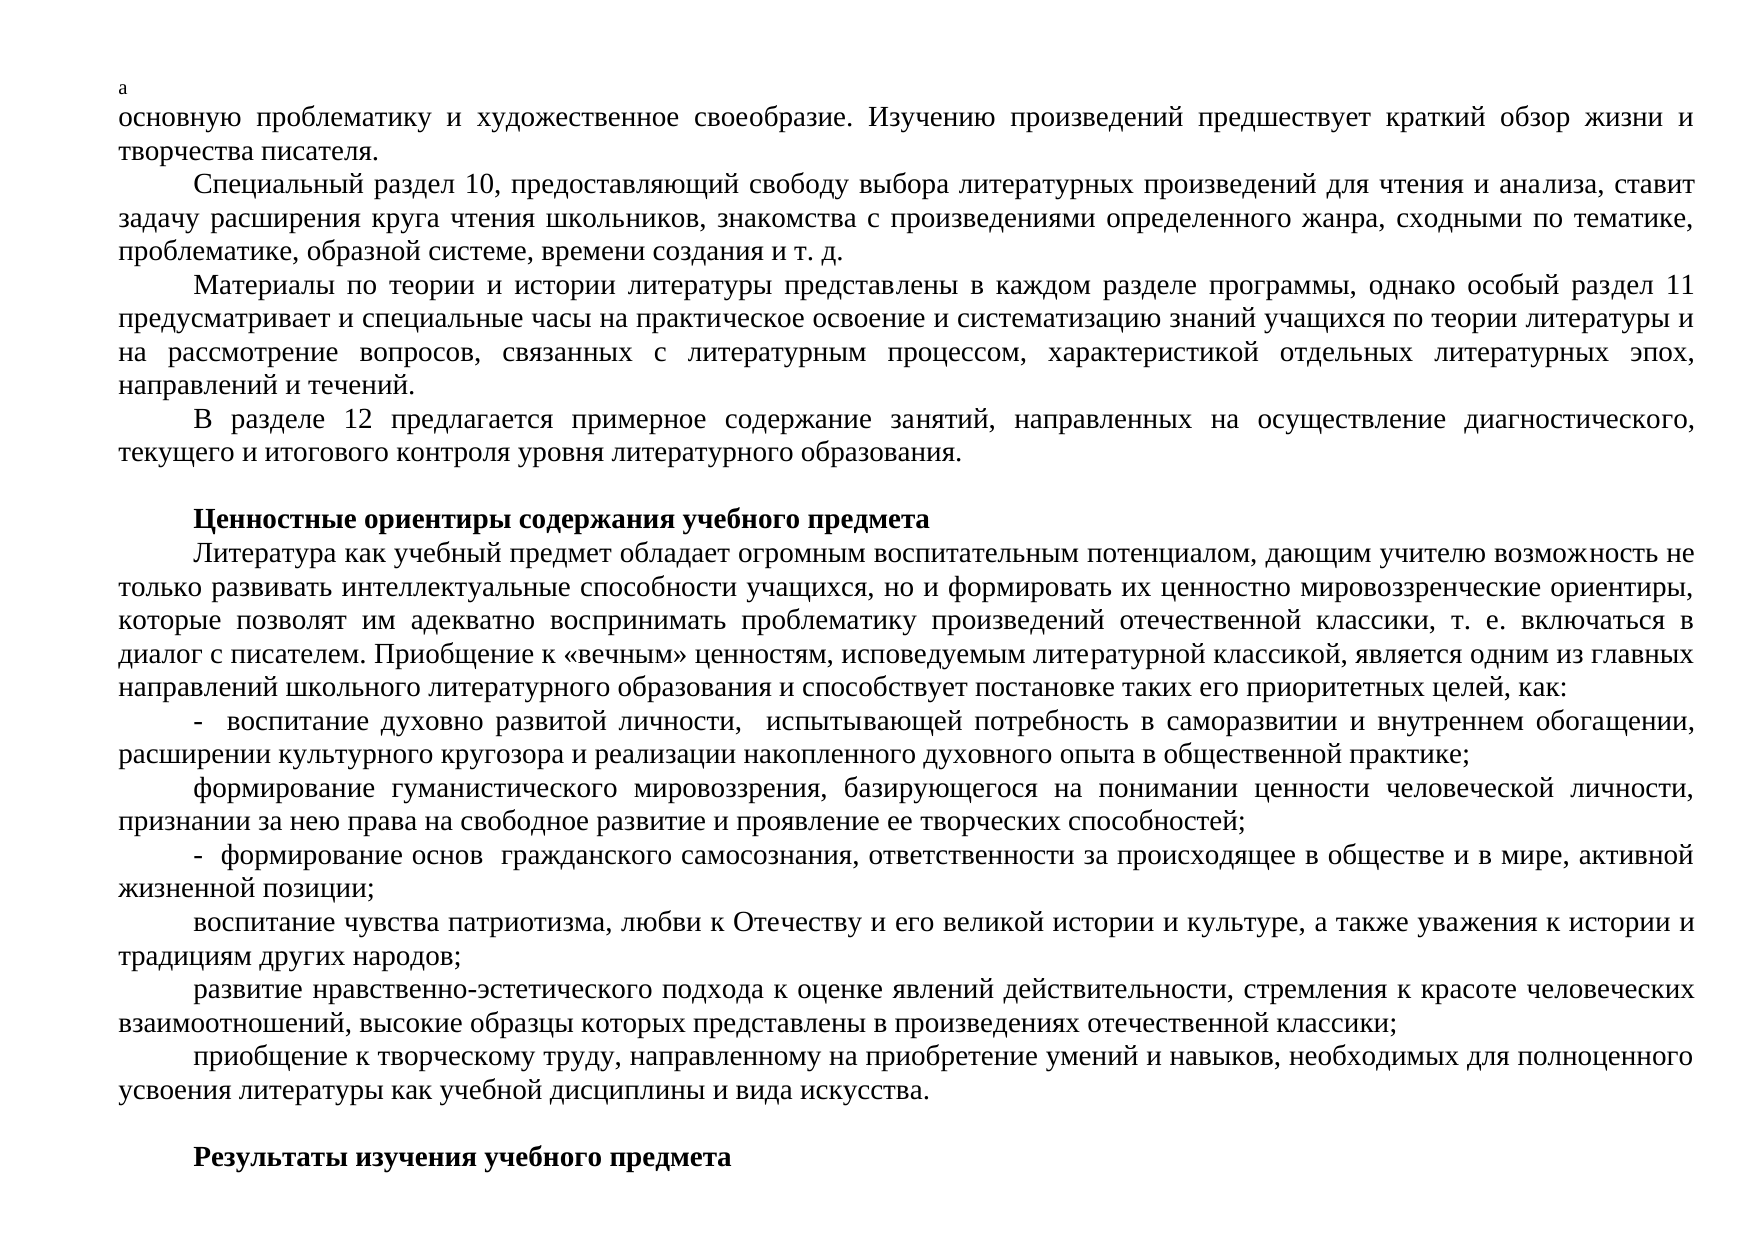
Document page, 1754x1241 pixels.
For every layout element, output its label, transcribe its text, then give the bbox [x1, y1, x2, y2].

text Специальный раздел 10, предоставляющий свободу выбора литературных произведений для чтения и ана­лиза, ставит задачу расширения круга чтения школь­ников, знакомства с произведениями определенного жанра, сходными по тематике, проблематике, образной системе, времени создания и т. д. [118, 166, 1695, 267]
text Материалы по теории и истории литературы представ­лены в каждом разделе программы, однако особый раз­дел 11 предусматривает и специальные часы на практи­ческое освоение и систематизацию знаний учащихся по теории литературы и на рассмотрение вопросов, связан­ных с литературным процессом, характеристикой отдель­ных литературных эпох, направлений и течений. [118, 267, 1695, 401]
text В разделе 12 предлагается примерное содержание за­нятий, направленных на осуществление диагностическо­го, текущего и итогового контроля уровня литературного образования. [118, 401, 1695, 468]
text развитие нравственно-эстетического подхода к оценке явлений действительности, стремления к красо­те человеческих взаимоотношений, высокие образцы которых представлены в произведениях отечественной классики; [118, 971, 1695, 1038]
text - формирование основ гражданского самосознания, ответственности за происходящее в обществе и в мире, активной жизненной позиции; [118, 837, 1695, 904]
text основную проблематику и художественное свое­образие. Изучению произведений предшествует краткий обзор жизни и творчества писателя. [118, 99, 1695, 166]
text - воспитание духовно развитой личности, испыты­вающей потребность в саморазвитии и внутреннем обога­щении, расширении культурного кругозора и реализации накопленного духовного опыта в общественной практике; [118, 703, 1695, 770]
text формирование гуманистического мировоззрения, базирующегося на понимании ценности человеческой личности, признании за нею права на свободное развитие и проявление ее творческих способностей; [118, 770, 1695, 837]
text Литература как учебный предмет обладает огромным воспитательным потенциалом, дающим учителю возмож­ность не только развивать интеллектуальные способности учащихся, но и формировать их ценностно мировоззренческие ориентиры, которые позволят им адекватно вос­принимать проблематику произведений отечественной классики, т. е. включаться в диалог с писателем. Приобщение к «вечным» ценностям, исповедуемым лите­ратурной классикой, является одним из главных направ­лений школьного литературного образования и способ­ствует постановке таких его приоритетных целей, как: [118, 535, 1695, 703]
text Результаты изучения учебного предмета [118, 1139, 1695, 1172]
text воспитание чувства патриотизма, любви к Оте­честву и его великой истории и культуре, а также ува­жения к истории и традициям других народов; [118, 904, 1695, 971]
text Ценностные ориентиры содержания учебного предмета [118, 502, 1695, 535]
text приобщение к творческому труду, направленному на приобретение умений и навыков, необходимых для полноценного усвоения литературы как учебной дисцип­лины и вида искусства. [118, 1038, 1695, 1105]
